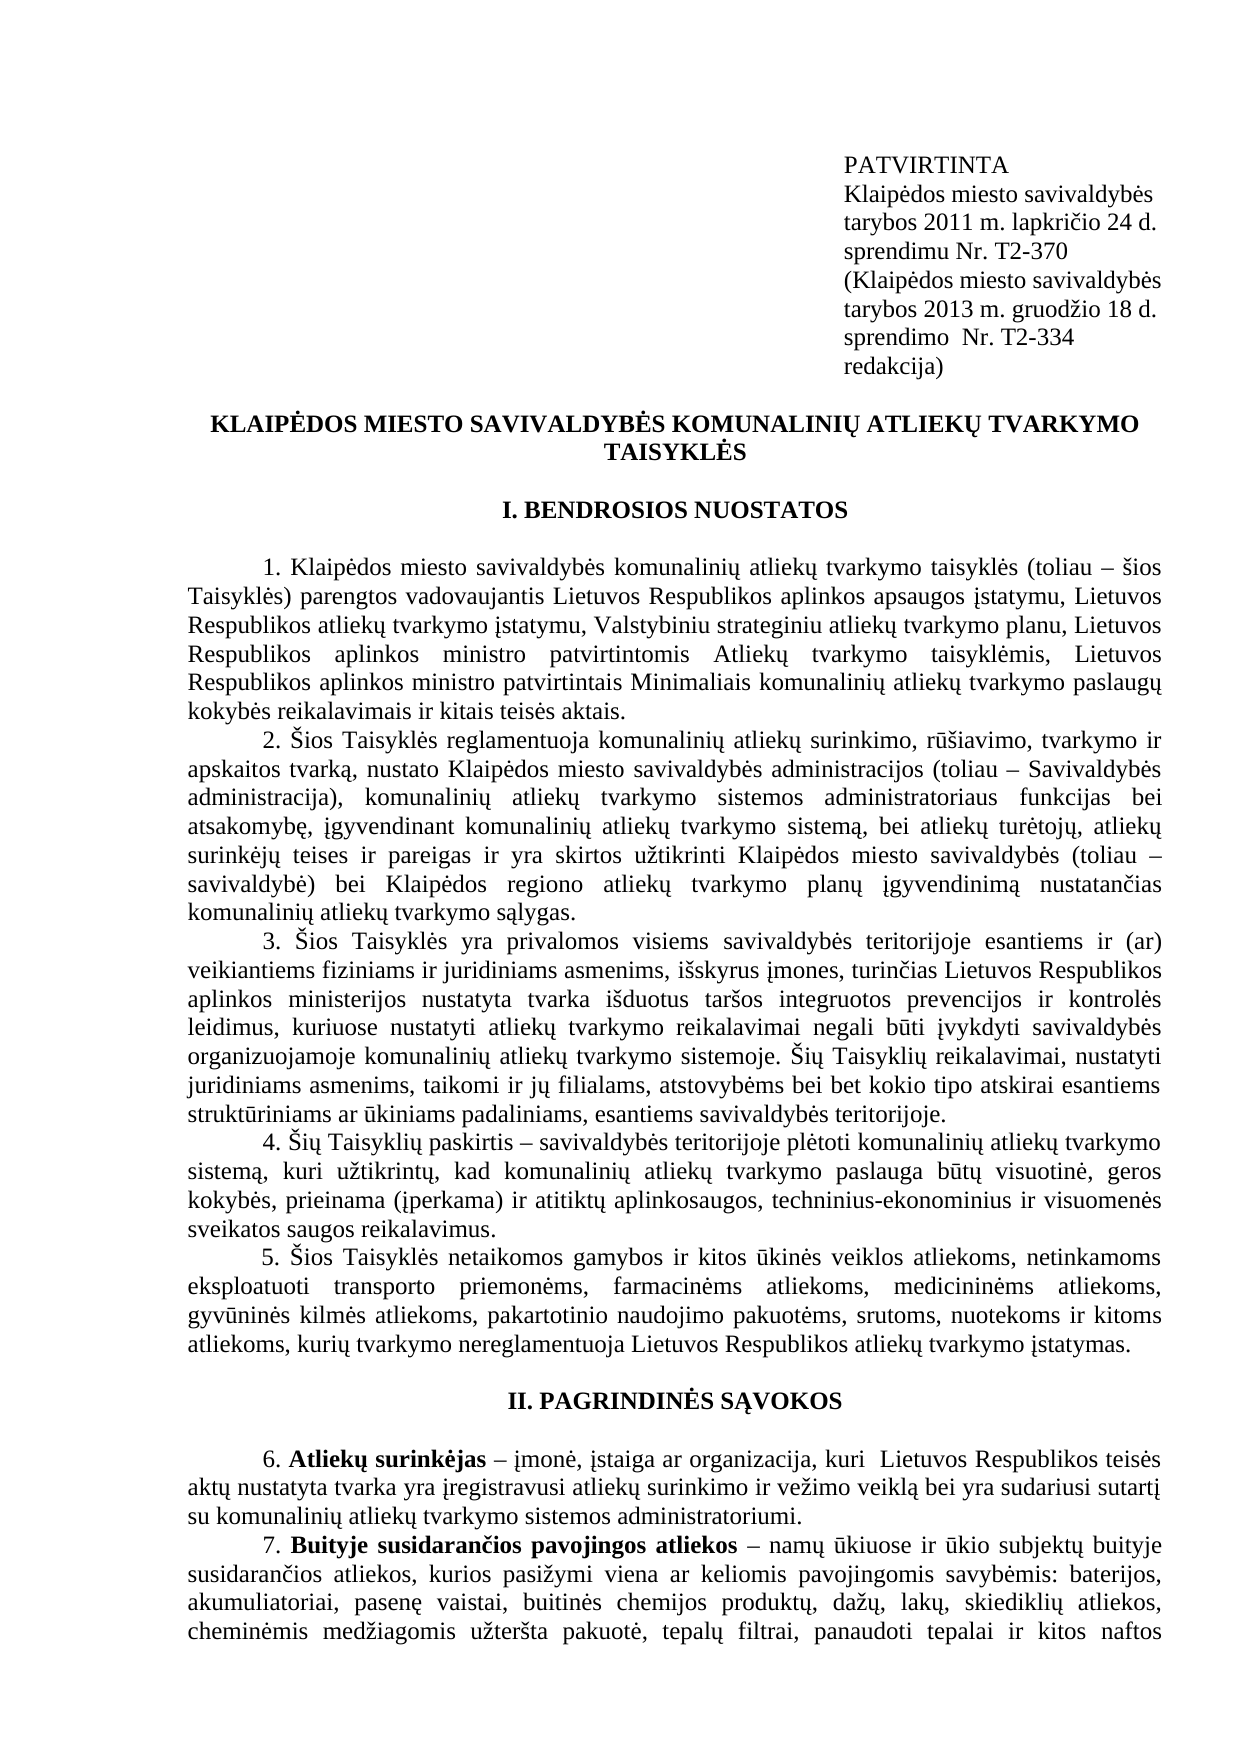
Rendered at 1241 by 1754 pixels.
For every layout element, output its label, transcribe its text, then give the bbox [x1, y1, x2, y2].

text 2. Šios Taisyklės reglamentuoja komunalinių atliekų surinkimo, rūšiavimo, tvarkymo ir apskaitos tvarką, nustato Klaipėdos miesto savivaldybės administracijos (toliau – Savivaldybės administracija), komunalinių atliekų tvarkymo sistemos administratoriaus funkcijas bei atsakomybę, įgyvendinant komunalinių atliekų tvarkymo sistemą, bei atliekų turėtojų, atliekų surinkėjų teises ir pareigas ir yra skirtos užtikrinti Klaipėdos miesto savivaldybės (toliau – savivaldybė) bei Klaipėdos regiono atliekų tvarkymo planų įgyvendinimą nustatančias komunalinių atliekų tvarkymo sąlygas. [187, 725, 1162, 926]
text Klaipėdos miesto savivaldybės [187, 179, 1162, 207]
text 3. Šios Taisyklės yra privalomos visiems savivaldybės teritorijoje esantiems ir (ar) veikiantiems fiziniams ir juridiniams asmenims, išskyrus įmones, turinčias Lietuvos Respublikos aplinkos ministerijos nustatyta tvarka išduotus taršos integruotos prevencijos ir kontrolės leidimus, kuriuose nustatyti atliekų tvarkymo reikalavimai negali būti įvykdyti savivaldybės organizuojamoje komunalinių atliekų tvarkymo sistemoje. Šių Taisyklių reikalavimai, nustatyti juridiniams asmenims, taikomi ir jų filialams, atstovybėms bei bet kokio tipo atskirai esantiems struktūriniams ar ūkiniams padaliniams, esantiems savivaldybės teritorijoje. [187, 926, 1162, 1127]
text 6. Atliekų surinkėjas – įmonė, įstaiga ar organizacija, kuri Lietuvos Respublikos teisės aktų nustatyta tvarka yra įregistravusi atliekų surinkimo ir vežimo veiklą bei yra sudariusi sutartį su komunalinių atliekų tvarkymo sistemos administratoriumi. [187, 1444, 1162, 1530]
text 5. Šios Taisyklės netaikomos gamybos ir kitos ūkinės veiklos atliekoms, netinkamoms eksploatuoti transporto priemonėms, farmacinėms atliekoms, medicininėms atliekoms, gyvūninės kilmės atliekoms, pakartotinio naudojimo pakuotėms, srutoms, nuotekoms ir kitoms atliekoms, kurių tvarkymo nereglamentuoja Lietuvos Respublikos atliekų tvarkymo įstatymas. [187, 1242, 1162, 1357]
text PATVIRTINTA [844, 150, 1162, 179]
text I. BENDROSIOS NUOSTATOS [187, 495, 1162, 524]
text KLAIPĖDOS MIESTO SAVIVALDYBĖS KOMUNALINIŲ ATLIEKŲ TVARKYMO TAISYKLĖS [187, 409, 1162, 466]
text 1. Klaipėdos miesto savivaldybės komunalinių atliekų tvarkymo taisyklės (toliau – šios Taisyklės) parengtos vadovaujantis Lietuvos Respublikos aplinkos apsaugos įstatymu, Lietuvos Respublikos atliekų tvarkymo įstatymu, Valstybiniu strateginiu atliekų tvarkymo planu, Lietuvos Respublikos aplinkos ministro patvirtintomis Atliekų tvarkymo taisyklėmis, Lietuvos Respublikos aplinkos ministro patvirtintais Minimaliais komunalinių atliekų tvarkymo paslaugų kokybės reikalavimais ir kitais teisės aktais. [187, 552, 1162, 725]
text 7. Buityje susidarančios pavojingos atliekos – namų ūkiuose ir ūkio subjektų buityje susidarančios atliekos, kurios pasižymi viena ar keliomis pavojingomis savybėmis: baterijos, akumuliatoriai, pasenę vaistai, buitinės chemijos produktų, dažų, lakų, skiediklių atliekos, cheminėmis medžiagomis užteršta pakuotė, tepalų filtrai, panaudoti tepalai ir kitos naftos [187, 1530, 1162, 1645]
text 4. Šių Taisyklių paskirtis – savivaldybės teritorijoje plėtoti komunalinių atliekų tvarkymo sistemą, kuri užtikrintų, kad komunalinių atliekų tvarkymo paslauga būtų visuotinė, geros kokybės, prieinama (įperkama) ir atitiktų aplinkosaugos, techninius-ekonominius ir visuomenės sveikatos saugos reikalavimus. [187, 1127, 1162, 1242]
text tarybos 2011 m. lapkričio 24 d. [187, 207, 1162, 236]
text II. PAGRINDINĖS SĄVOKOS [187, 1386, 1162, 1415]
text (Klaipėdos miesto savivaldybės tarybos 2013 m. gruodžio 18 d. sprendimo Nr. T2-334 redakcija) [844, 265, 1162, 380]
text sprendimu Nr. T2-370 [187, 236, 1162, 265]
